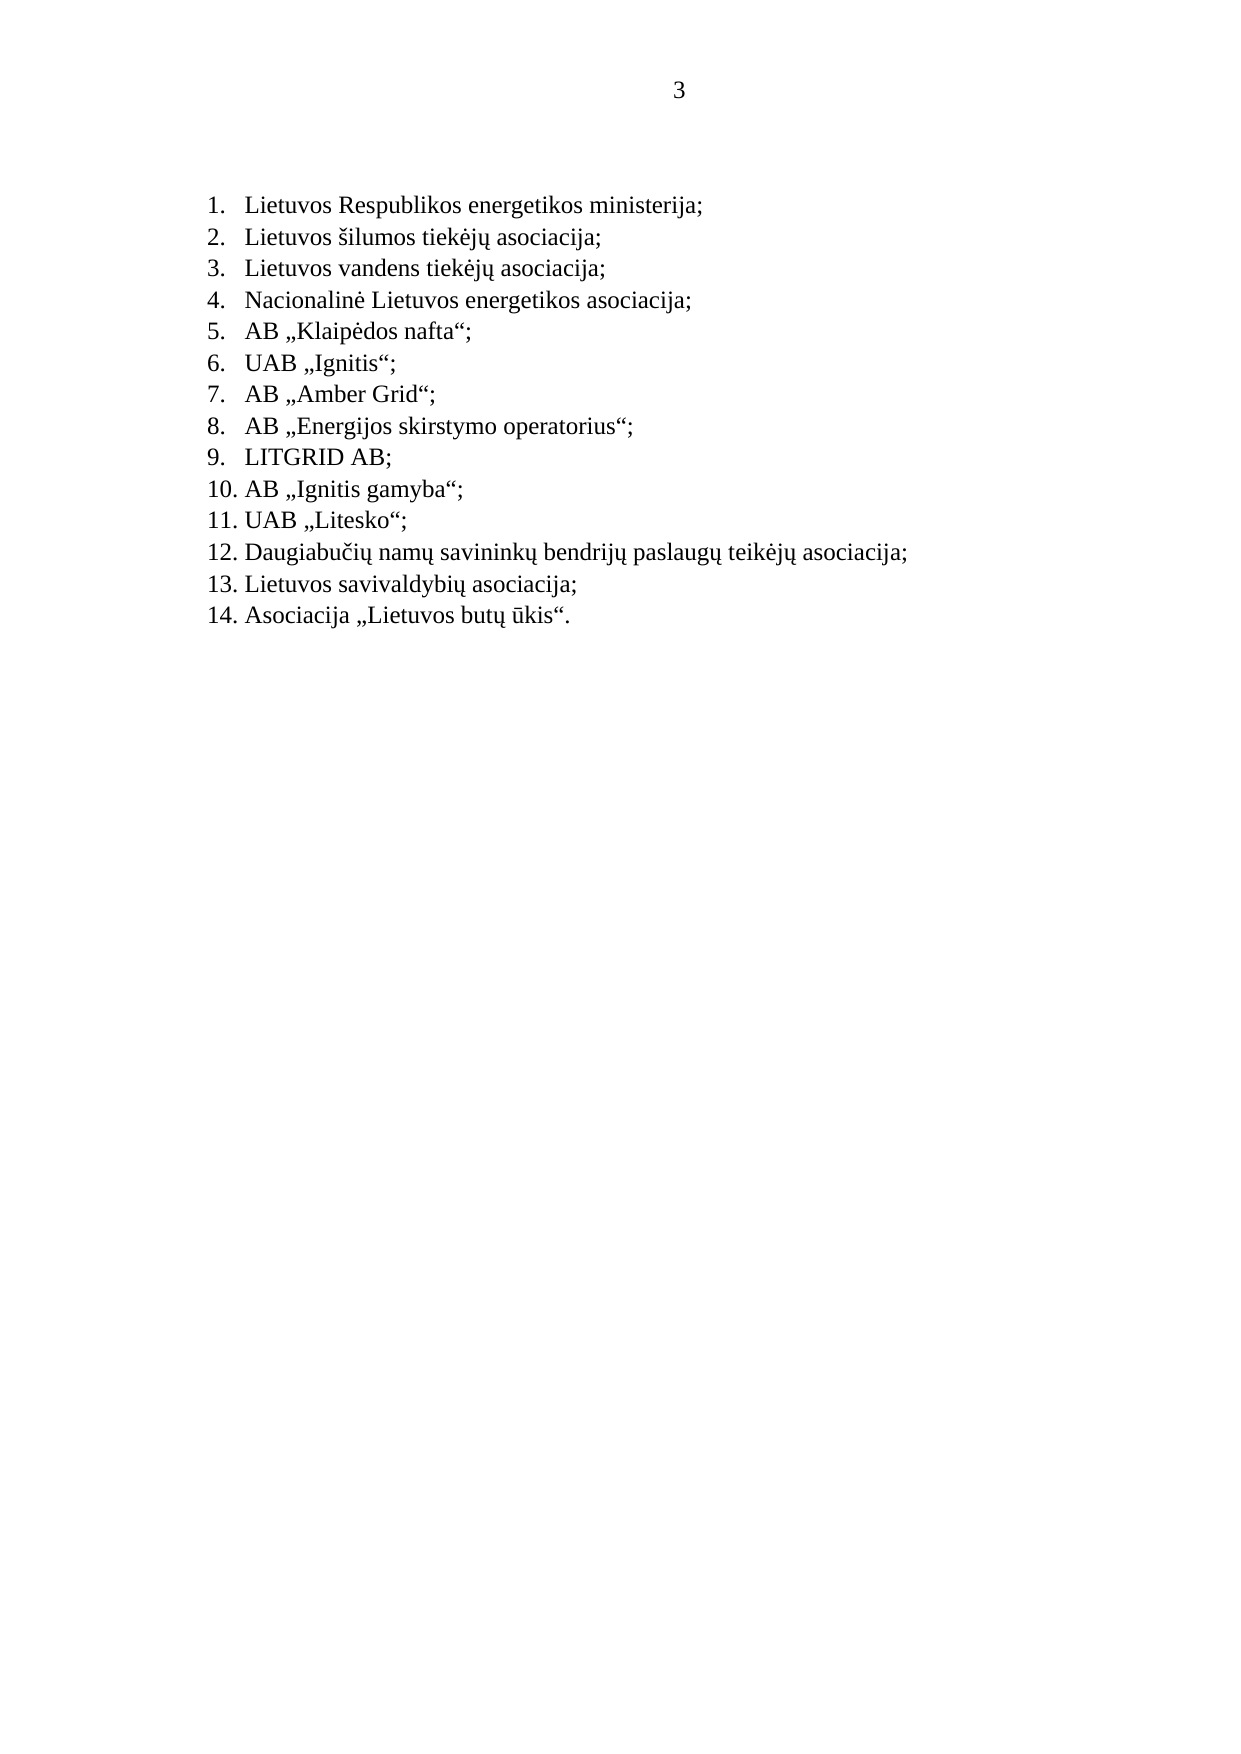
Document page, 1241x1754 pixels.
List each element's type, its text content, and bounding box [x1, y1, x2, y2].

list Lietuvos savivaldybių asociacija; [207, 569, 1181, 597]
list AB „Ignitis gamyba“; [207, 474, 1181, 503]
list Daugiabučių namų savininkų bendrijų paslaugų teikėjų asociacija; [207, 537, 1181, 566]
list AB „Energijos skirstymo operatorius“; [207, 411, 1181, 440]
list LITGRID AB; [207, 442, 1181, 471]
list AB „Klaipėdos nafta“; [207, 316, 1181, 345]
list Lietuvos šilumos tiekėjų asociacija; [207, 222, 1181, 250]
list Lietuvos vandens tiekėjų asociacija; [207, 253, 1181, 282]
list AB „Amber Grid“; [207, 379, 1181, 408]
list Asociacija „Lietuvos butų ūkis“. [207, 600, 1181, 629]
list Lietuvos Respublikos energetikos ministerija; [207, 190, 1181, 219]
list UAB „Litesko“; [207, 506, 1181, 534]
list Nacionalinė Lietuvos energetikos asociacija; [207, 285, 1181, 313]
list UAB „Ignitis“; [207, 348, 1181, 377]
